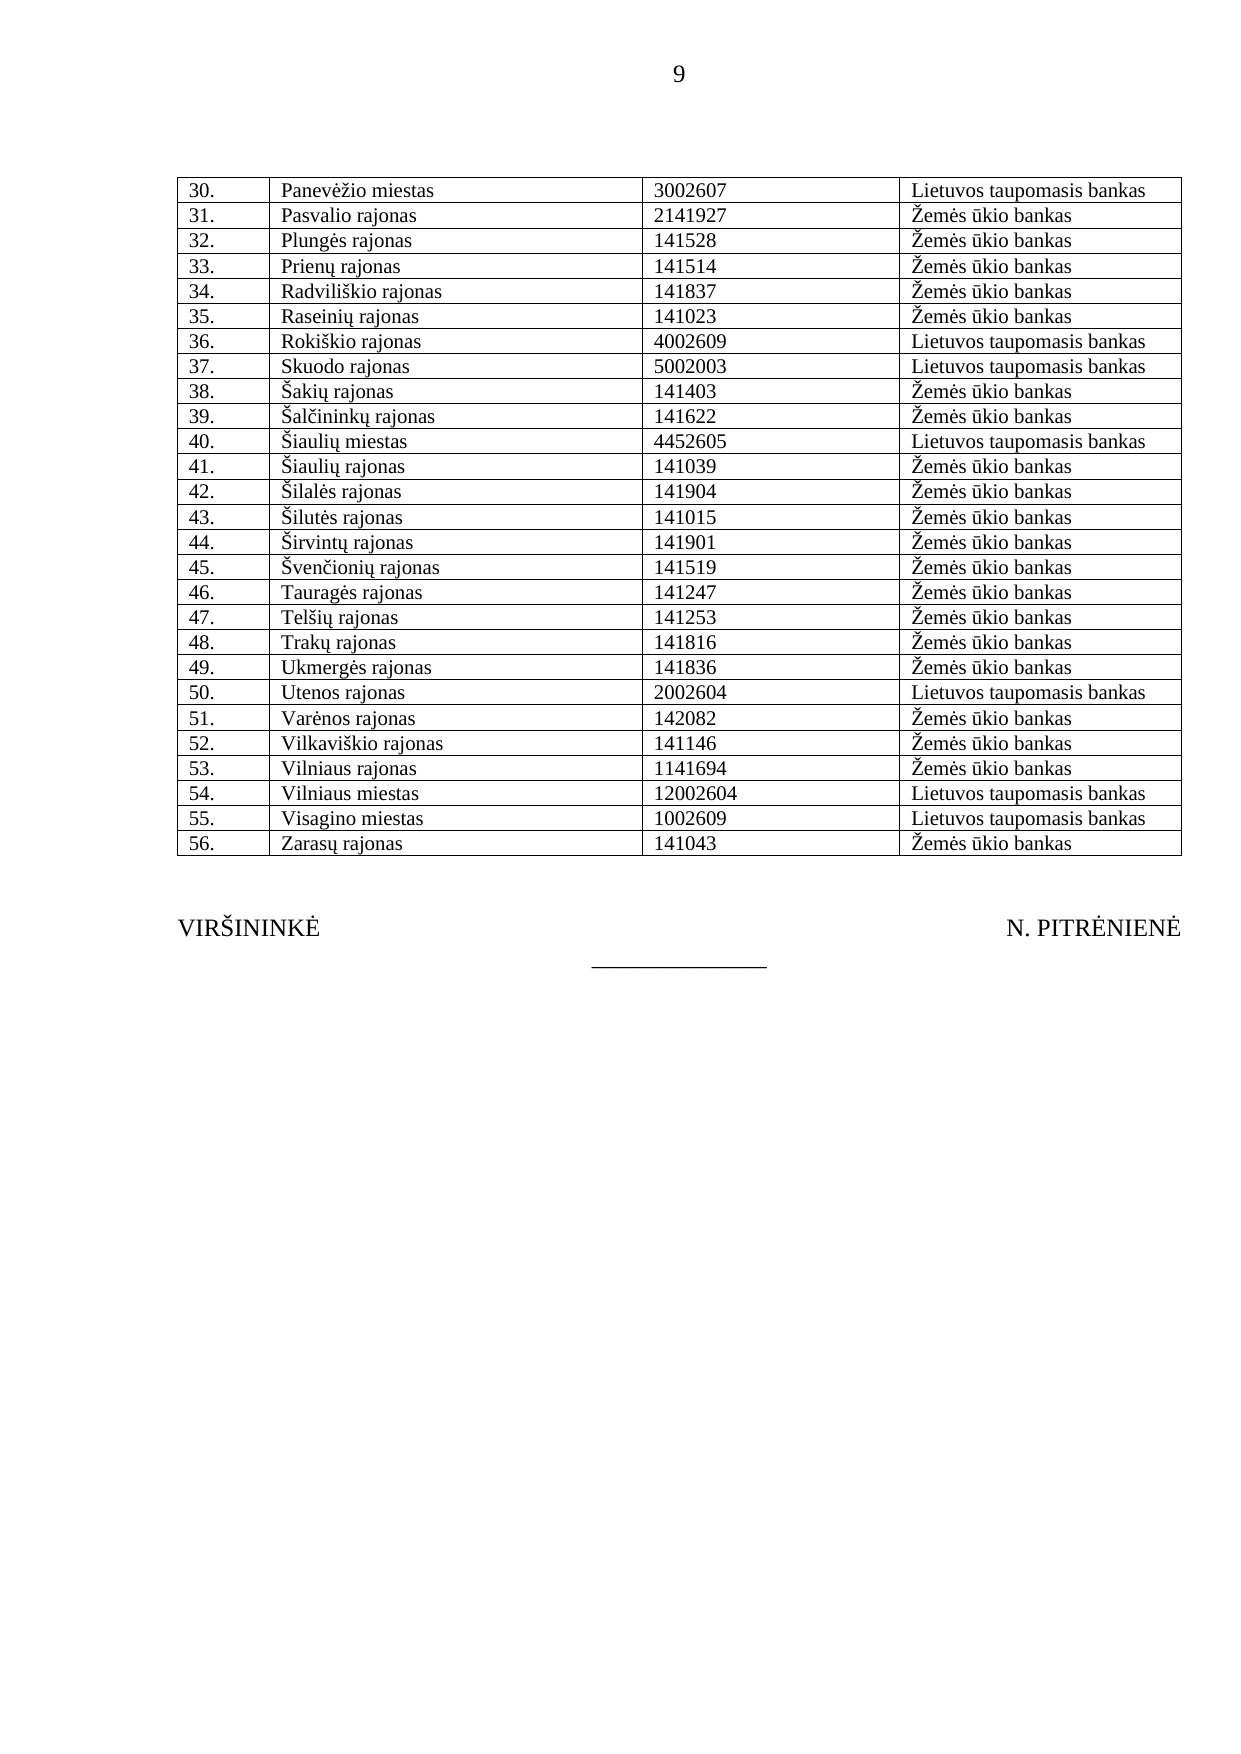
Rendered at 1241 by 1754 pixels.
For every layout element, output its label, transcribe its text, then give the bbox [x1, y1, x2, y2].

table_cell Žemės ūkio bankas [900, 580, 1181, 604]
table_cell 32. [178, 229, 269, 252]
table_cell 141528 [643, 229, 899, 252]
table_cell Skuodo rajonas [270, 354, 642, 378]
table_cell 48. [178, 630, 269, 654]
table_cell Žemės ūkio bankas [900, 304, 1181, 328]
table_cell Žemės ūkio bankas [900, 731, 1181, 754]
table_cell 52. [178, 731, 269, 754]
table_cell Vilniaus miestas [270, 781, 642, 805]
table_cell Šiaulių rajonas [270, 454, 642, 478]
table_cell 1141694 [643, 756, 899, 780]
table_cell Lietuvos taupomasis bankas [900, 354, 1181, 378]
table_cell Lietuvos taupomasis bankas [900, 806, 1181, 830]
text VIRŠININKĖ N. PITRĖNIENĖ [177, 913, 1181, 942]
table_cell 141015 [643, 505, 899, 529]
table_cell 47. [178, 605, 269, 629]
text ______________ [177, 942, 1181, 971]
table_cell Lietuvos taupomasis bankas [900, 781, 1181, 805]
table_cell Vilniaus rajonas [270, 756, 642, 780]
table_cell 141247 [643, 580, 899, 604]
table_cell 2141927 [643, 203, 899, 227]
table_cell Žemės ūkio bankas [900, 379, 1181, 403]
table_cell Raseinių rajonas [270, 304, 642, 328]
table_cell Trakų rajonas [270, 630, 642, 654]
table_cell Lietuvos taupomasis bankas [900, 429, 1181, 453]
table_cell Panevėžio miestas [270, 178, 642, 202]
table_cell 5002003 [643, 354, 899, 378]
table_cell 141519 [643, 555, 899, 579]
table_cell Žemės ūkio bankas [900, 404, 1181, 428]
table_cell 56. [178, 831, 269, 855]
table_cell 37. [178, 354, 269, 378]
table_cell 45. [178, 555, 269, 579]
table_cell Žemės ūkio bankas [900, 480, 1181, 503]
table_cell 4002609 [643, 329, 899, 353]
table_cell Lietuvos taupomasis bankas [900, 178, 1181, 202]
table_cell 46. [178, 580, 269, 604]
table_cell Žemės ūkio bankas [900, 605, 1181, 629]
table_cell Varėnos rajonas [270, 705, 642, 729]
table_cell Žemės ūkio bankas [900, 831, 1181, 855]
table_cell 141253 [643, 605, 899, 629]
table_cell Žemės ūkio bankas [900, 530, 1181, 554]
table_cell 51. [178, 705, 269, 729]
table_cell Pasvalio rajonas [270, 203, 642, 227]
table_cell 35. [178, 304, 269, 328]
table_cell Žemės ūkio bankas [900, 454, 1181, 478]
table_cell 53. [178, 756, 269, 780]
table_cell Žemės ūkio bankas [900, 229, 1181, 252]
table_cell 1002609 [643, 806, 899, 830]
table_cell Rokiškio rajonas [270, 329, 642, 353]
table_cell 34. [178, 279, 269, 303]
table_cell Ukmergės rajonas [270, 655, 642, 679]
table_cell Lietuvos taupomasis bankas [900, 329, 1181, 353]
table_cell 141816 [643, 630, 899, 654]
table_cell Visagino miestas [270, 806, 642, 830]
table_cell Šalčininkų rajonas [270, 404, 642, 428]
table_cell 141837 [643, 279, 899, 303]
table_cell Šakių rajonas [270, 379, 642, 403]
table_cell Žemės ūkio bankas [900, 279, 1181, 303]
table_cell 2002604 [643, 680, 899, 704]
table_cell 141901 [643, 530, 899, 554]
table_cell 142082 [643, 705, 899, 729]
table_cell 31. [178, 203, 269, 227]
table_cell 141146 [643, 731, 899, 754]
table_cell 40. [178, 429, 269, 453]
table_cell Žemės ūkio bankas [900, 756, 1181, 780]
table_cell Radviliškio rajonas [270, 279, 642, 303]
table_cell Tauragės rajonas [270, 580, 642, 604]
table_cell 141403 [643, 379, 899, 403]
table_cell Plungės rajonas [270, 229, 642, 252]
table_cell 12002604 [643, 781, 899, 805]
table_cell 141904 [643, 480, 899, 503]
table_cell 44. [178, 530, 269, 554]
table_cell 141043 [643, 831, 899, 855]
table_cell 141622 [643, 404, 899, 428]
table_cell Žemės ūkio bankas [900, 254, 1181, 278]
table_cell 141514 [643, 254, 899, 278]
table_cell Žemės ūkio bankas [900, 203, 1181, 227]
table_cell 42. [178, 480, 269, 503]
table_cell Švenčionių rajonas [270, 555, 642, 579]
table_cell Širvintų rajonas [270, 530, 642, 554]
table_cell Vilkaviškio rajonas [270, 731, 642, 754]
table_cell 36. [178, 329, 269, 353]
table_cell 141836 [643, 655, 899, 679]
table_cell Šilalės rajonas [270, 480, 642, 503]
table_cell Žemės ūkio bankas [900, 505, 1181, 529]
table_cell Telšių rajonas [270, 605, 642, 629]
table_cell Utenos rajonas [270, 680, 642, 704]
table_cell Prienų rajonas [270, 254, 642, 278]
table_cell Šilutės rajonas [270, 505, 642, 529]
table_cell 54. [178, 781, 269, 805]
table_cell 33. [178, 254, 269, 278]
table_cell 4452605 [643, 429, 899, 453]
table_cell 38. [178, 379, 269, 403]
table_cell 30. [178, 178, 269, 202]
table_cell Žemės ūkio bankas [900, 655, 1181, 679]
table_cell 3002607 [643, 178, 899, 202]
table_cell 141023 [643, 304, 899, 328]
table_cell Žemės ūkio bankas [900, 630, 1181, 654]
table_cell 141039 [643, 454, 899, 478]
table_cell Šiaulių miestas [270, 429, 642, 453]
table_cell Zarasų rajonas [270, 831, 642, 855]
table_cell 43. [178, 505, 269, 529]
table_cell 41. [178, 454, 269, 478]
table_cell 39. [178, 404, 269, 428]
table_cell Žemės ūkio bankas [900, 705, 1181, 729]
table_cell 55. [178, 806, 269, 830]
table_cell Žemės ūkio bankas [900, 555, 1181, 579]
table_cell Lietuvos taupomasis bankas [900, 680, 1181, 704]
table_cell 50. [178, 680, 269, 704]
table_cell 49. [178, 655, 269, 679]
